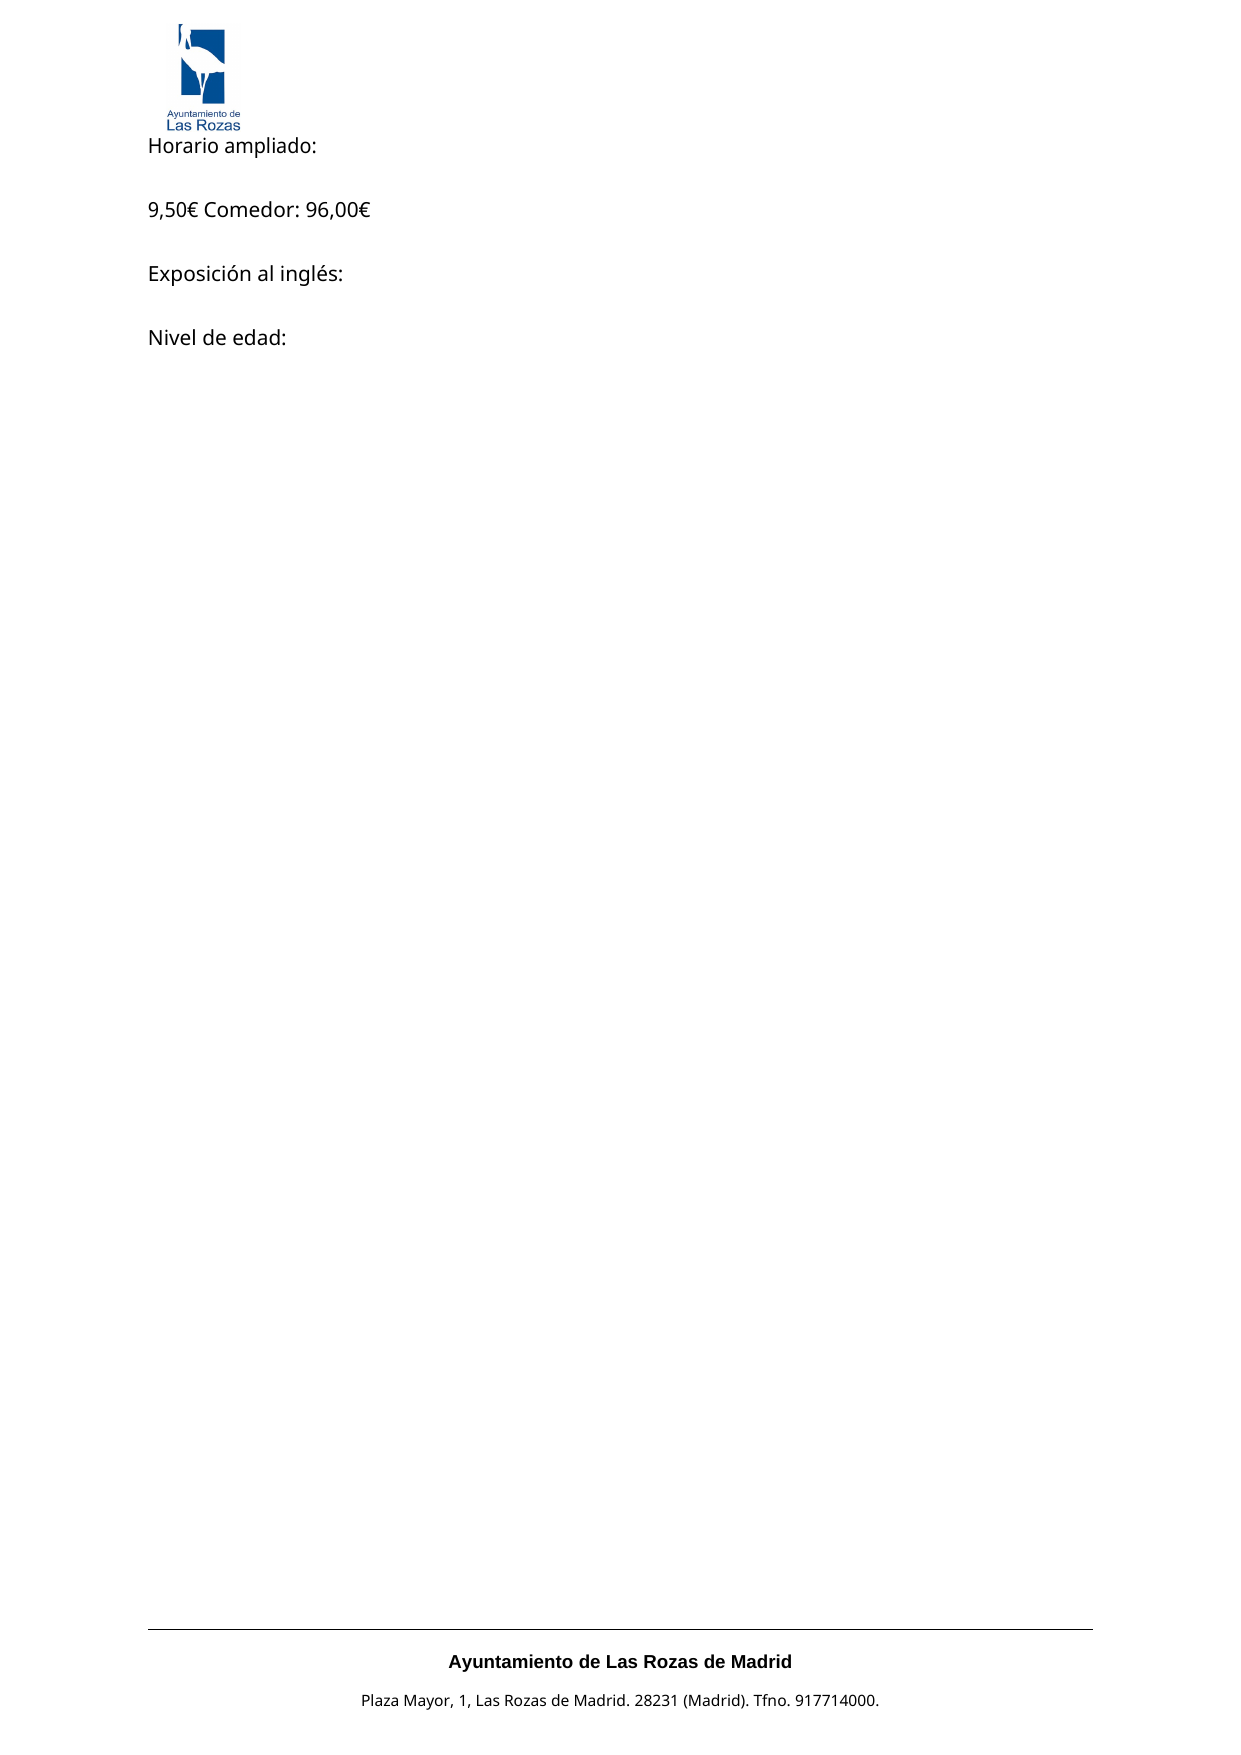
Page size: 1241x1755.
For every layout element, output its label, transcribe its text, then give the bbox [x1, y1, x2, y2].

text Horario ampliado: 9,50€ Comedor: 96,00€ Exposición al inglés: Nivel de edad: [148, 131, 372, 352]
